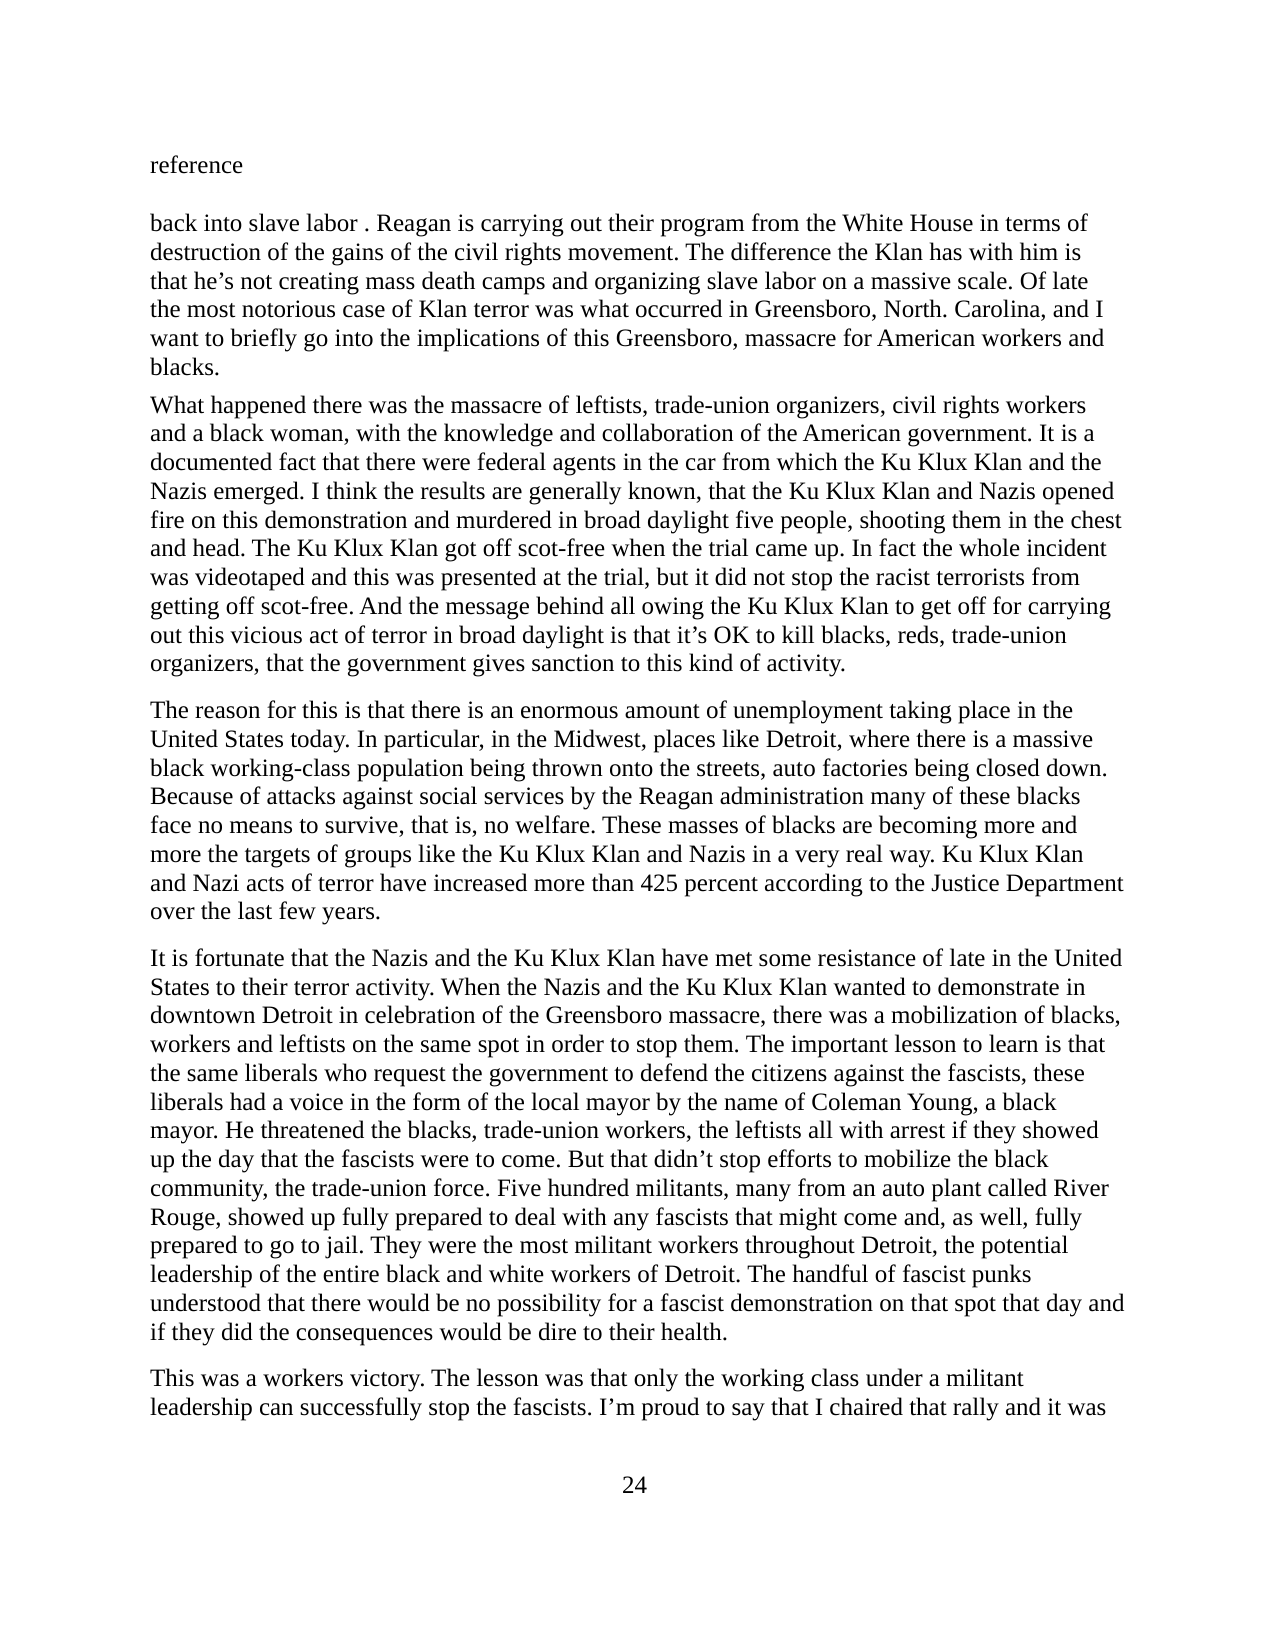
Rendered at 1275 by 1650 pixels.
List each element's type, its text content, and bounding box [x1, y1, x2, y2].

text The reason for this is that there is an enormous amount of unemployment taking place in the United States today. In particular, in the Midwest, places like Detroit, where there is a massive black working-class population being thrown onto the streets, auto factories being closed down. Because of attacks against social services by the Reagan administration many of these blacks face no means to survive, that is, no welfare. These masses of blacks are becoming more and more the targets of groups like the Ku Klux Klan and Nazis in a very real way. Ku Klux Klan and Nazi acts of terror have increased more than 425 percent according to the Justice Department over the last few years. [150, 695, 1125, 925]
text It is fortunate that the Nazis and the Ku Klux Klan have met some resistance of late in the United States to their terror activity. When the Nazis and the Ku Klux Klan wanted to demonstrate in downtown Detroit in celebration of the Greensboro massacre, there was a mobilization of blacks, workers and leftists on the same spot in order to stop them. The important lesson to learn is that the same liberals who request the government to defend the citizens against the fascists, these liberals had a voice in the form of the local mayor by the name of Coleman Young, a black mayor. He threatened the blacks, trade-union workers, the leftists all with arrest if they showed up the day that the fascists were to come. But that didn’t stop efforts to mobilize the black community, the trade-union force. Five hundred militants, many from an auto plant called River Rouge, showed up fully prepared to deal with any fascists that might come and, as well, fully prepared to go to jail. They were the most militant workers throughout Detroit, the potential leadership of the entire black and white workers of Detroit. The handful of fascist punks understood that there would be no possibility for a fascist demonstration on that spot that day and if they did the consequences would be dire to their health. [150, 943, 1125, 1346]
text What happened there was the massacre of leftists, trade-union organizers, civil rights workers and a black woman, with the knowledge and collaboration of the American government. It is a documented fact that there were federal agents in the car from which the Ku Klux Klan and the Nazis emerged. I think the results are generally known, that the Ku Klux Klan and Nazis opened fire on this demonstration and murdered in broad daylight five people, shooting them in the chest and head. The Ku Klux Klan got off scot-free when the trial came up. In fact the whole incident was videotaped and this was presented at the trial, but it did not stop the racist terrorists from getting off scot-free. And the message behind all owing the Ku Klux Klan to get off for carrying out this vicious act of terror in broad daylight is that it’s OK to kill blacks, reds, trade-union organizers, that the government gives sanction to this kind of activity. [150, 390, 1125, 677]
text This was a workers victory. The lesson was that only the working class under a militant leadership can successfully stop the fascists. I’m proud to say that I chaired that rally and it was [150, 1363, 1125, 1421]
text back into slave labor . Reagan is carrying out their program from the White House in terms of destruction of the gains of the civil rights movement. The difference the Klan has with him is that he’s not creating mass death camps and organizing slave labor on a massive scale. Of late the most notorious case of Klan terror was what occurred in Greensboro, North. Carolina, and I want to briefly go into the implications of this Greensboro, massacre for American workers and blacks. [150, 208, 1125, 381]
